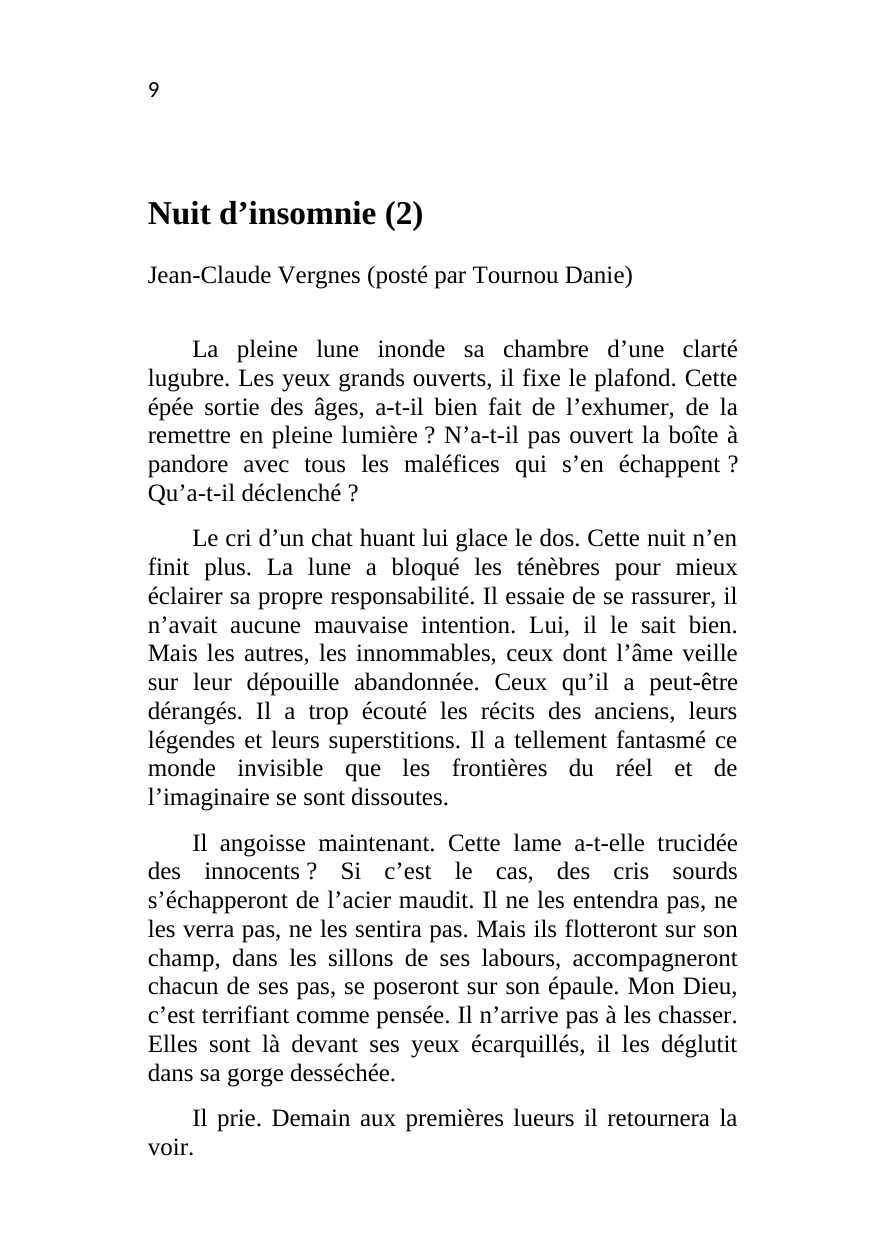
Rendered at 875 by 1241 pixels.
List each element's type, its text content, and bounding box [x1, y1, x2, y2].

text Nuit d’insomnie (2) [148, 193, 738, 231]
text La pleine lune inonde sa chambre d’une clarté lugubre. Les yeux grands ouverts, il fixe le plafond. Cette épée sortie des âges, a-t-il bien fait de l’exhumer, de la remettre en pleine lumière ? N’a-t-il pas ouvert la boîte à pandore avec tous les maléfices qui s’en échappent ? Qu’a-t-il déclenché ? [148, 334, 738, 507]
text Il prie. Demain aux premières lueurs il retournera la voir. [148, 1103, 738, 1161]
text Jean-Claude Vergnes (posté par Tournou Danie) [148, 260, 738, 289]
text Le cri d’un chat huant lui glace le dos. Cette nuit n’en finit plus. La lune a bloqué les ténèbres pour mieux éclairer sa propre responsabilité. Il essaie de se rassurer, il n’avait aucune mauvaise intention. Lui, il le sait bien. Mais les autres, les innommables, ceux dont l’âme veille sur leur dépouille abandonnée. Ceux qu’il a peut-être dérangés. Il a trop écouté les récits des anciens, leurs légendes et leurs superstitions. Il a tellement fantasmé ce monde invisible que les frontières du réel et de l’imaginaire se sont dissoutes. [148, 523, 738, 811]
text Il angoisse maintenant. Cette lame a-t-elle trucidée des innocents ? Si c’est le cas, des cris sourds s’échapperont de l’acier maudit. Il ne les entendra pas, ne les verra pas, ne les sentira pas. Mais ils flotteront sur son champ, dans les sillons de ses labours, accompagneront chacun de ses pas, se poseront sur son épaule. Mon Dieu, c’est terrifiant comme pensée. Il n’arrive pas à les chasser. Elles sont là devant ses yeux écarquillés, il les déglutit dans sa gorge desséchée. [148, 828, 738, 1086]
